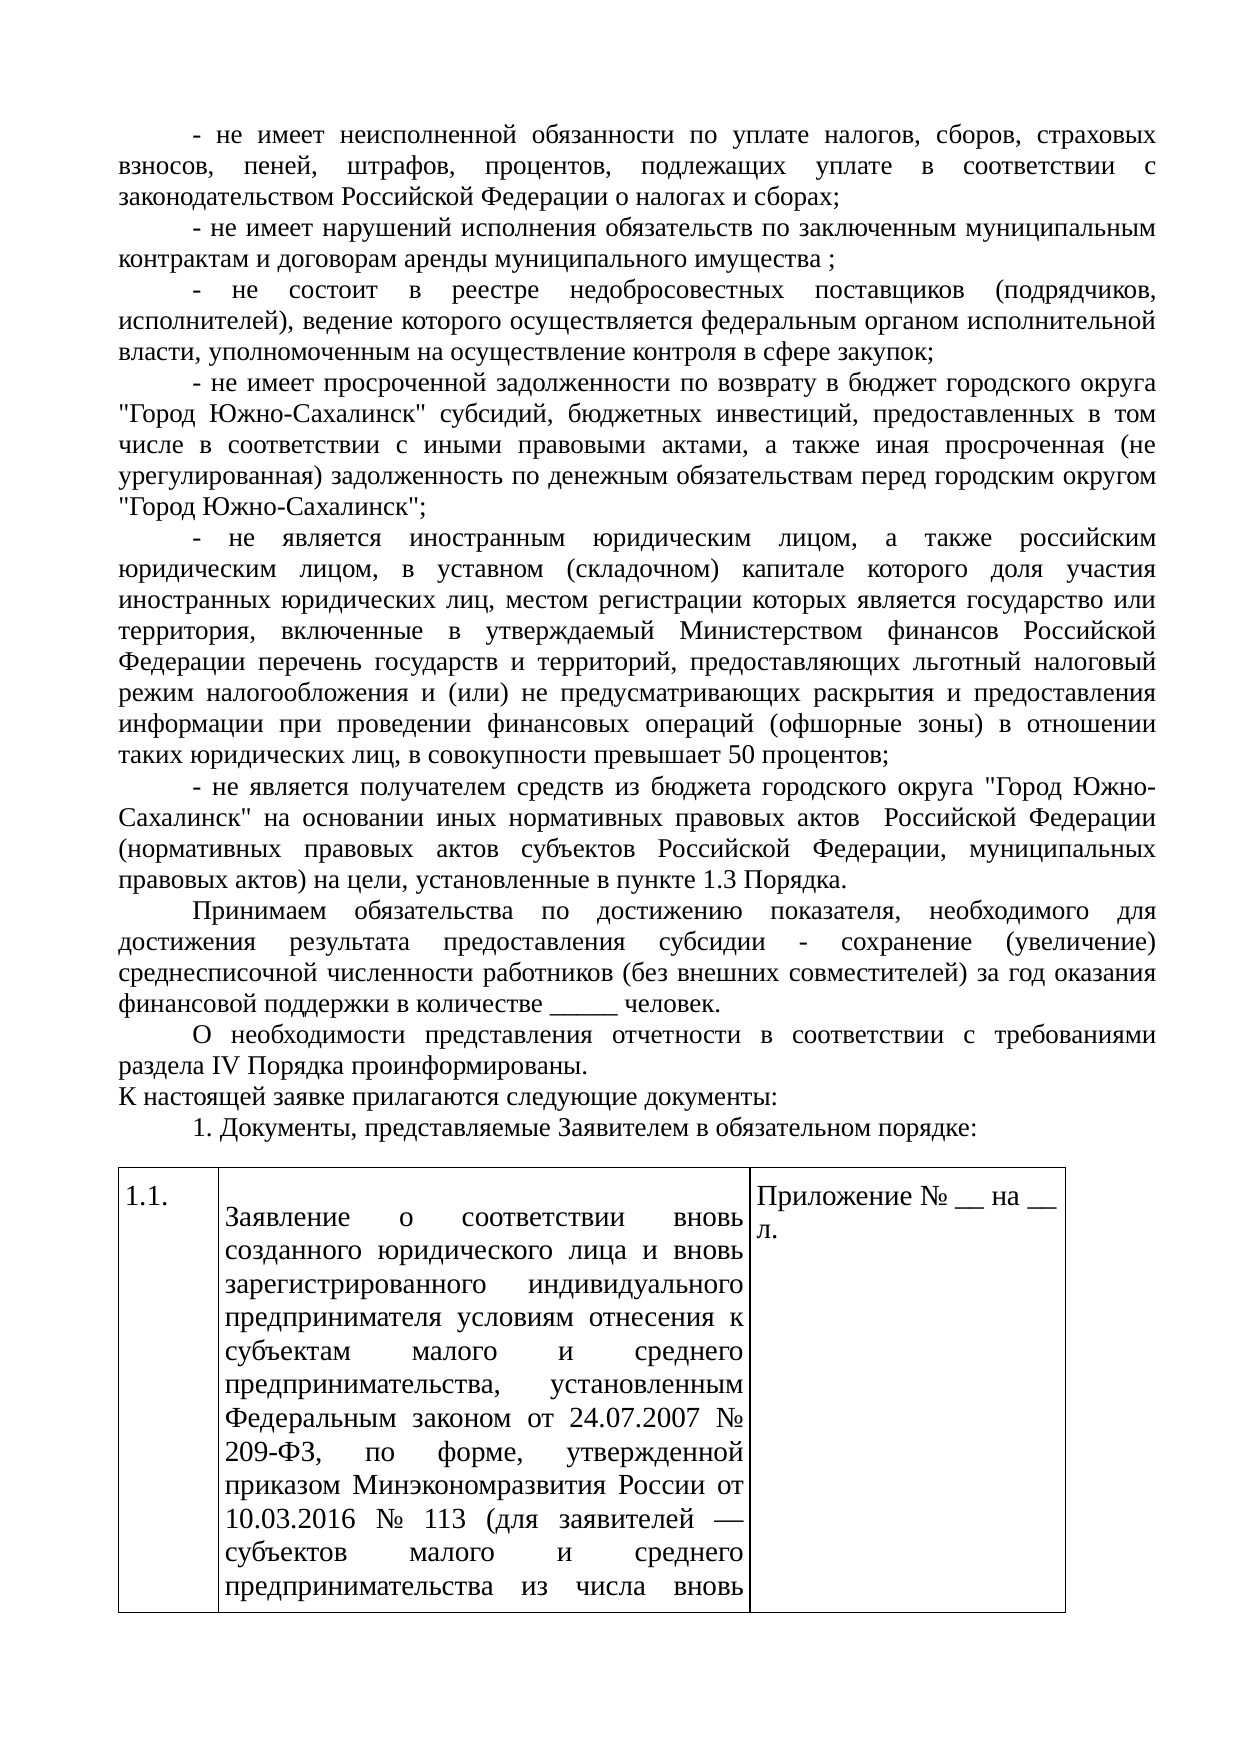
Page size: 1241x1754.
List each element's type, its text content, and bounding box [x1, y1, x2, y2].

text - не состоит в реестре недобросовестных поставщиков (подрядчиков, исполнителей), ведение которого осуществляется федеральным органом исполнительной власти, уполномоченным на осуществление контроля в сфере закупок; [118, 273, 1157, 366]
text - не имеет просроченной задолженности по возврату в бюджет городского округа "Город Южно-Сахалинск" субсидий, бюджетных инвестиций, предоставленных в том числе в соответствии с иными правовыми актами, а также иная просроченная (не урегулированная) задолженность по денежным обязательствам перед городским округом "Город Южно-Сахалинск"; [118, 366, 1157, 522]
text - не имеет нарушений исполнения обязательств по заключенным муниципальным контрактам и договорам аренды муниципального имущества ; [118, 211, 1157, 273]
table_header Приложение № __ на __ л. [751, 1168, 1065, 1612]
table_header Заявление о соответствии вновь созданного юридического лица и вновь зарегистрированного индивидуального предпринимателя условиям отнесения к субъектам малого и среднего предпринимательства, установленным Федеральным законом от 24.07.2007 № 209-ФЗ, по форме, утвержденной приказом Минэкономразвития России от 10.03.2016 № 113 (для заявителей — субъектов малого и среднего предпринимательства из числа вновь [219, 1168, 749, 1612]
text Принимаем обязательства по достижению показателя, необходимого для достижения результата предоставления субсидии - сохранение (увеличение) среднесписочной численности работников (без внешних совместителей) за год оказания финансовой поддержки в количестве _____ человек. [118, 894, 1157, 1018]
text - не является иностранным юридическим лицом, а также российским юридическим лицом, в уставном (складочном) капитале которого доля участия иностранных юридических лиц, местом регистрации которых является государство или территория, включенные в утверждаемый Министерством финансов Российской Федерации перечень государств и территорий, предоставляющих льготный налоговый режим налогообложения и (или) не предусматривающих раскрытия и предоставления информации при проведении финансовых операций (офшорные зоны) в отношении таких юридических лиц, в совокупности превышает 50 процентов; [118, 522, 1157, 770]
text - не является получателем средств из бюджета городского округа "Город Южно-Сахалинск" на основании иных нормативных правовых актов Российской Федерации (нормативных правовых актов субъектов Российской Федерации, муниципальных правовых актов) на цели, установленные в пункте 1.3 Порядка. [118, 770, 1157, 894]
text К настоящей заявке прилагаются следующие документы: [118, 1080, 1157, 1111]
text 1. Документы, представляемые Заявителем в обязательном порядке: [118, 1111, 1157, 1142]
text О необходимости представления отчетности в соответствии с требованиями раздела IV Порядка проинформированы. [118, 1018, 1157, 1080]
text - не имеет неисполненной обязанности по уплате налогов, сборов, страховых взносов, пеней, штрафов, процентов, подлежащих уплате в соответствии с законодательством Российской Федерации о налогах и сборах; [118, 118, 1157, 211]
table_header 1.1. [119, 1168, 218, 1612]
